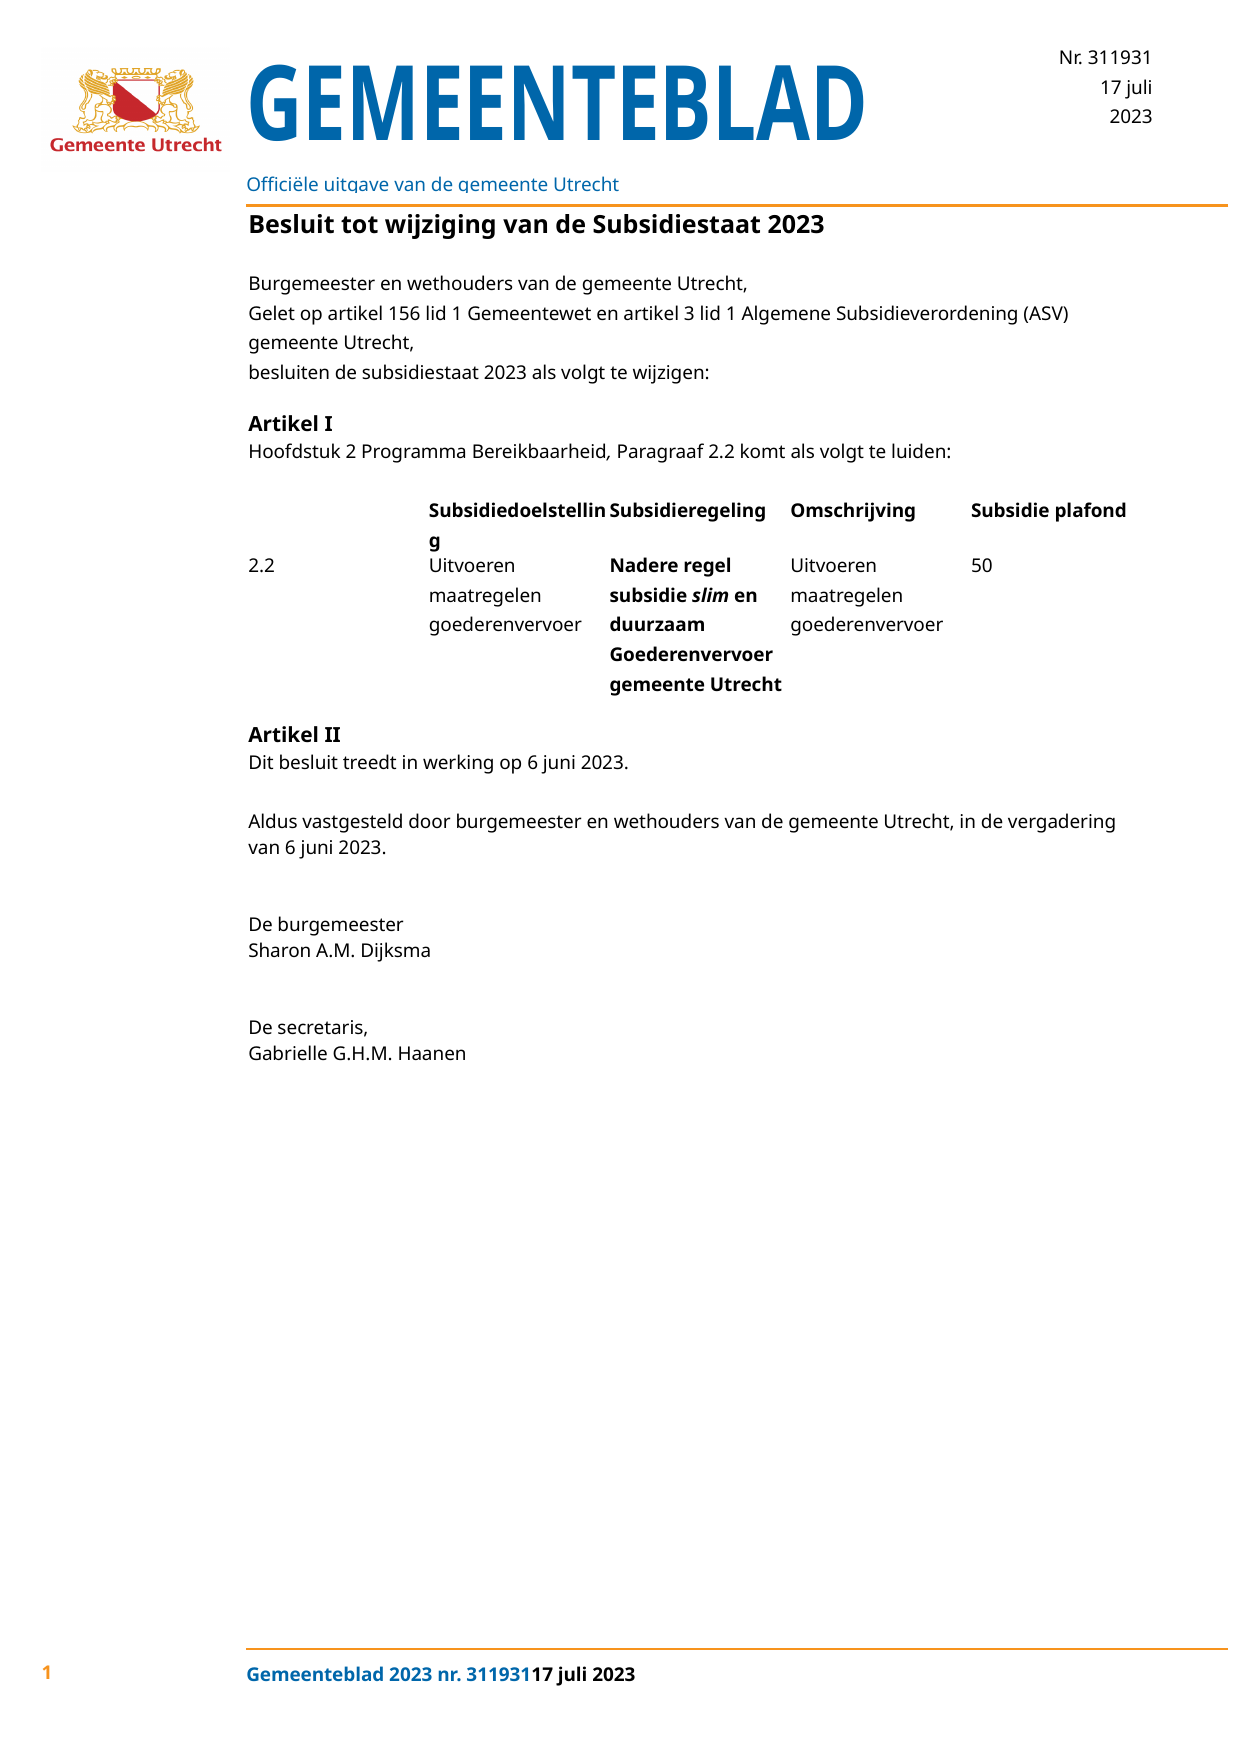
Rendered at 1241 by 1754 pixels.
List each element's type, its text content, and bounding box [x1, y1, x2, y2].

text Artikel II [248, 721, 1152, 749]
text De secretaris, [248, 1014, 1152, 1040]
table_cell Uitvoeren maatregelen goederenvervoer [790, 553, 971, 697]
table_cell 50 [971, 553, 1152, 697]
table_header Omschrijving [790, 497, 971, 552]
text Dit besluit treedt in werking op 6 juni 2023. [248, 749, 1152, 775]
table_header Subsidieregeling [609, 497, 790, 552]
table_header [248, 497, 429, 552]
text Burgemeester en wethouders van de gemeente Utrecht, [248, 270, 1152, 296]
text De burgemeester [248, 911, 1152, 937]
table_header Subsidie plafond [971, 497, 1152, 552]
text besluiten de subsidiestaat 2023 als volgt te wijzigen: [248, 359, 1152, 385]
text Gabrielle G.H.M. Haanen [248, 1040, 1152, 1066]
picture [41, 47, 231, 172]
text Aldus vastgesteld door burgemeester en wethouders van de gemeente Utrecht, in de vergadering van 6 juni 2023. [248, 808, 1152, 860]
text Sharon A.M. Dijksma [248, 937, 1152, 963]
table_cell Uitvoeren maatregelen goederenvervoer [429, 553, 609, 697]
table_cell 2.2 [248, 553, 429, 697]
text Besluit tot wijziging van de Subsidiestaat 2023 [248, 207, 1152, 241]
text Gelet op artikel 156 lid 1 Gemeentewet en artikel 3 lid 1 Algemene Subsidieverordening (ASV) gemeente Utrecht, [248, 300, 1152, 355]
text Artikel I [248, 409, 1152, 438]
text Hoofdstuk 2 Programma Bereikbaarheid, Paragraaf 2.2 komt als volgt te luiden: [248, 438, 1152, 464]
table_header Subsidiedoelstelling [429, 497, 609, 552]
table_cell Nadere regel subsidie slim en duurzaam Goederenvervoer gemeente Utrecht [609, 553, 790, 697]
